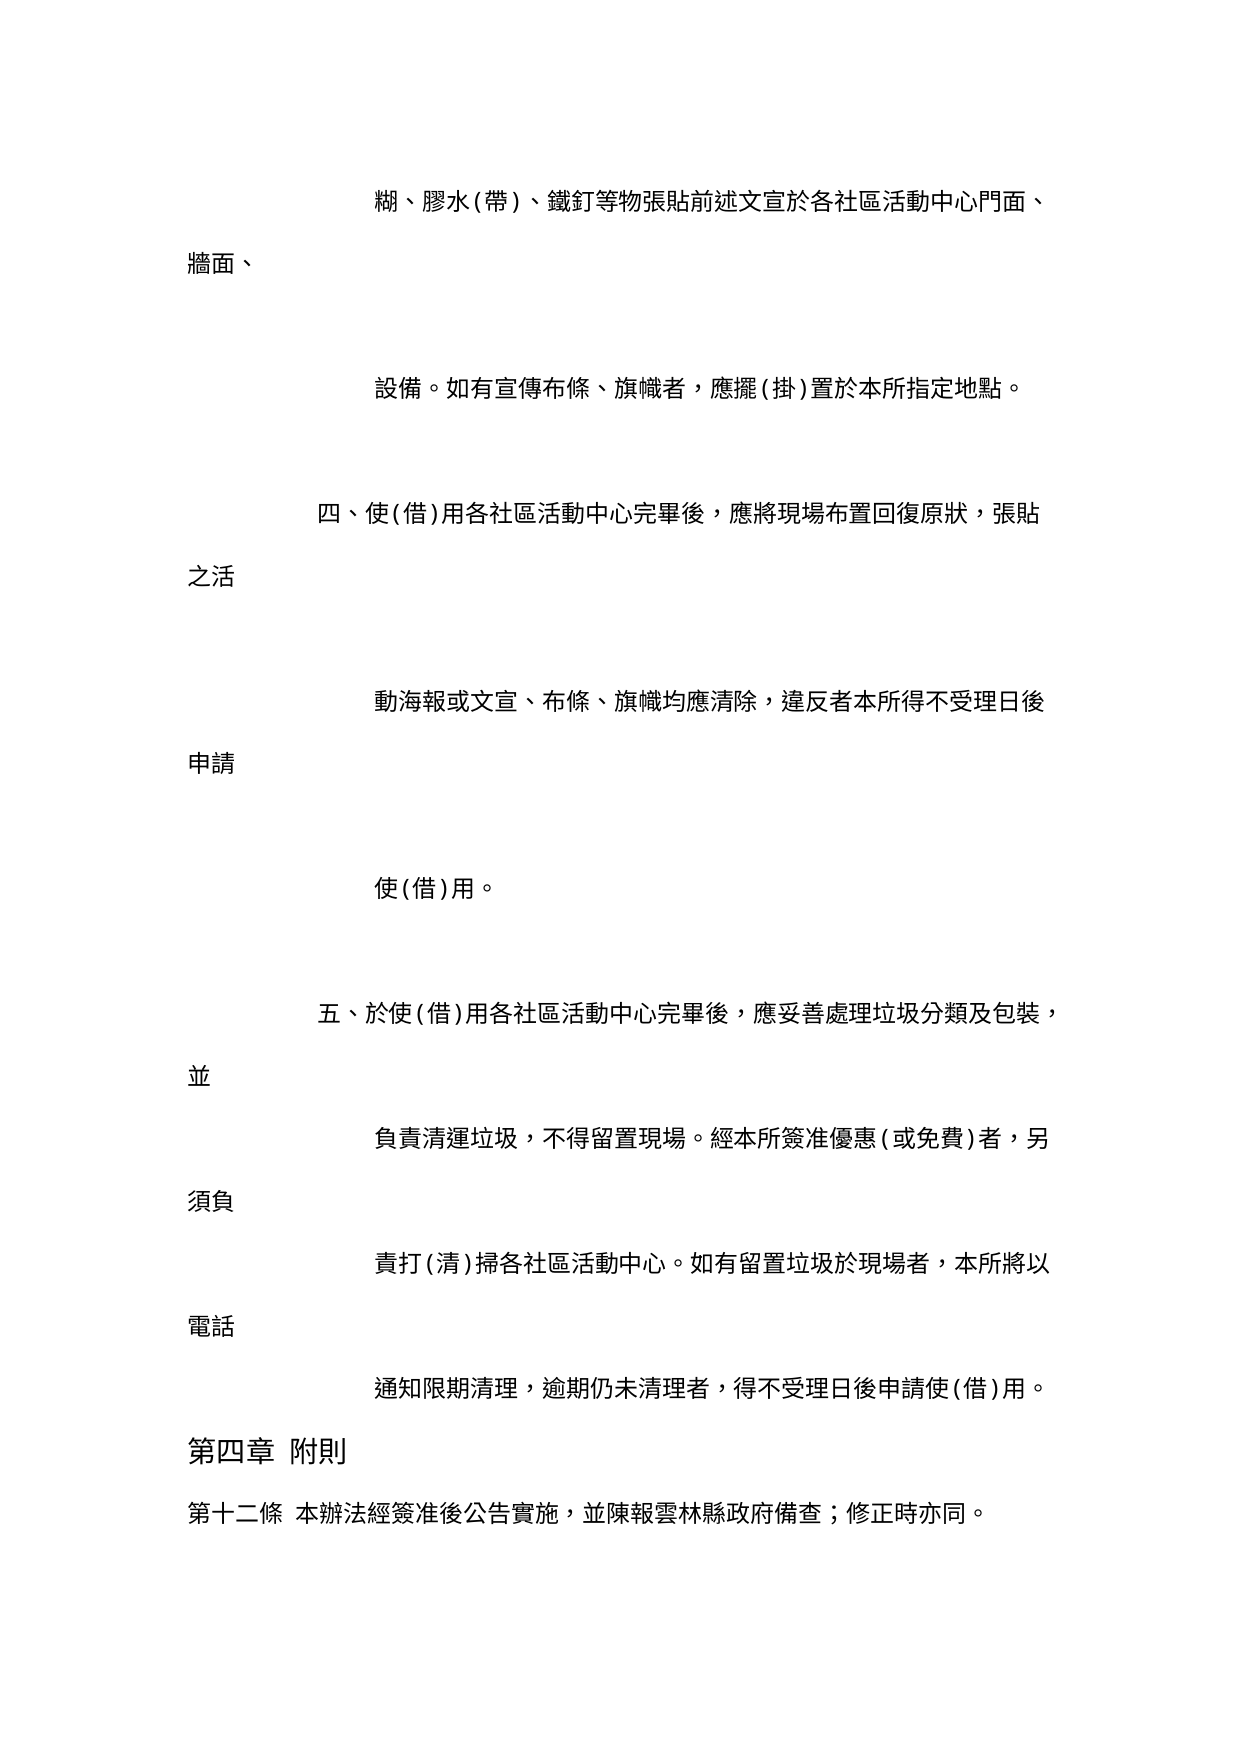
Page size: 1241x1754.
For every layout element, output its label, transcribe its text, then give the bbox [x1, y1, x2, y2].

text 五、於使(借)用各社區活動中心完畢後，應妥善處理垃圾分類及包裝，並 [187, 971, 1053, 1096]
text 責打(清)掃各社區活動中心。如有留置垃圾於現場者，本所將以電話 [187, 1221, 1053, 1346]
text 設備。如有宣傳布條、旗幟者，應擺(掛)置於本所指定地點。 [187, 346, 1053, 408]
text 負責清運垃圾，不得留置現場。經本所簽准優惠(或免費)者，另須負 [187, 1096, 1053, 1221]
text 通知限期清理，逾期仍未清理者，得不受理日後申請使(借)用。 [187, 1346, 1053, 1408]
text 第十二條 本辦法經簽准後公告實施，並陳報雲林縣政府備查；修正時亦同。 [187, 1471, 1053, 1533]
text 使(借)用。 [187, 846, 1053, 908]
text 四、使(借)用各社區活動中心完畢後，應將現場布置回復原狀，張貼之活 [187, 471, 1053, 596]
text 動海報或文宣、布條、旗幟均應清除，違反者本所得不受理日後申請 [187, 658, 1053, 783]
text 第四章 附則 [187, 1408, 1053, 1471]
text 糊、膠水(帶)、鐵釘等物張貼前述文宣於各社區活動中心門面、牆面、 [187, 158, 1053, 283]
